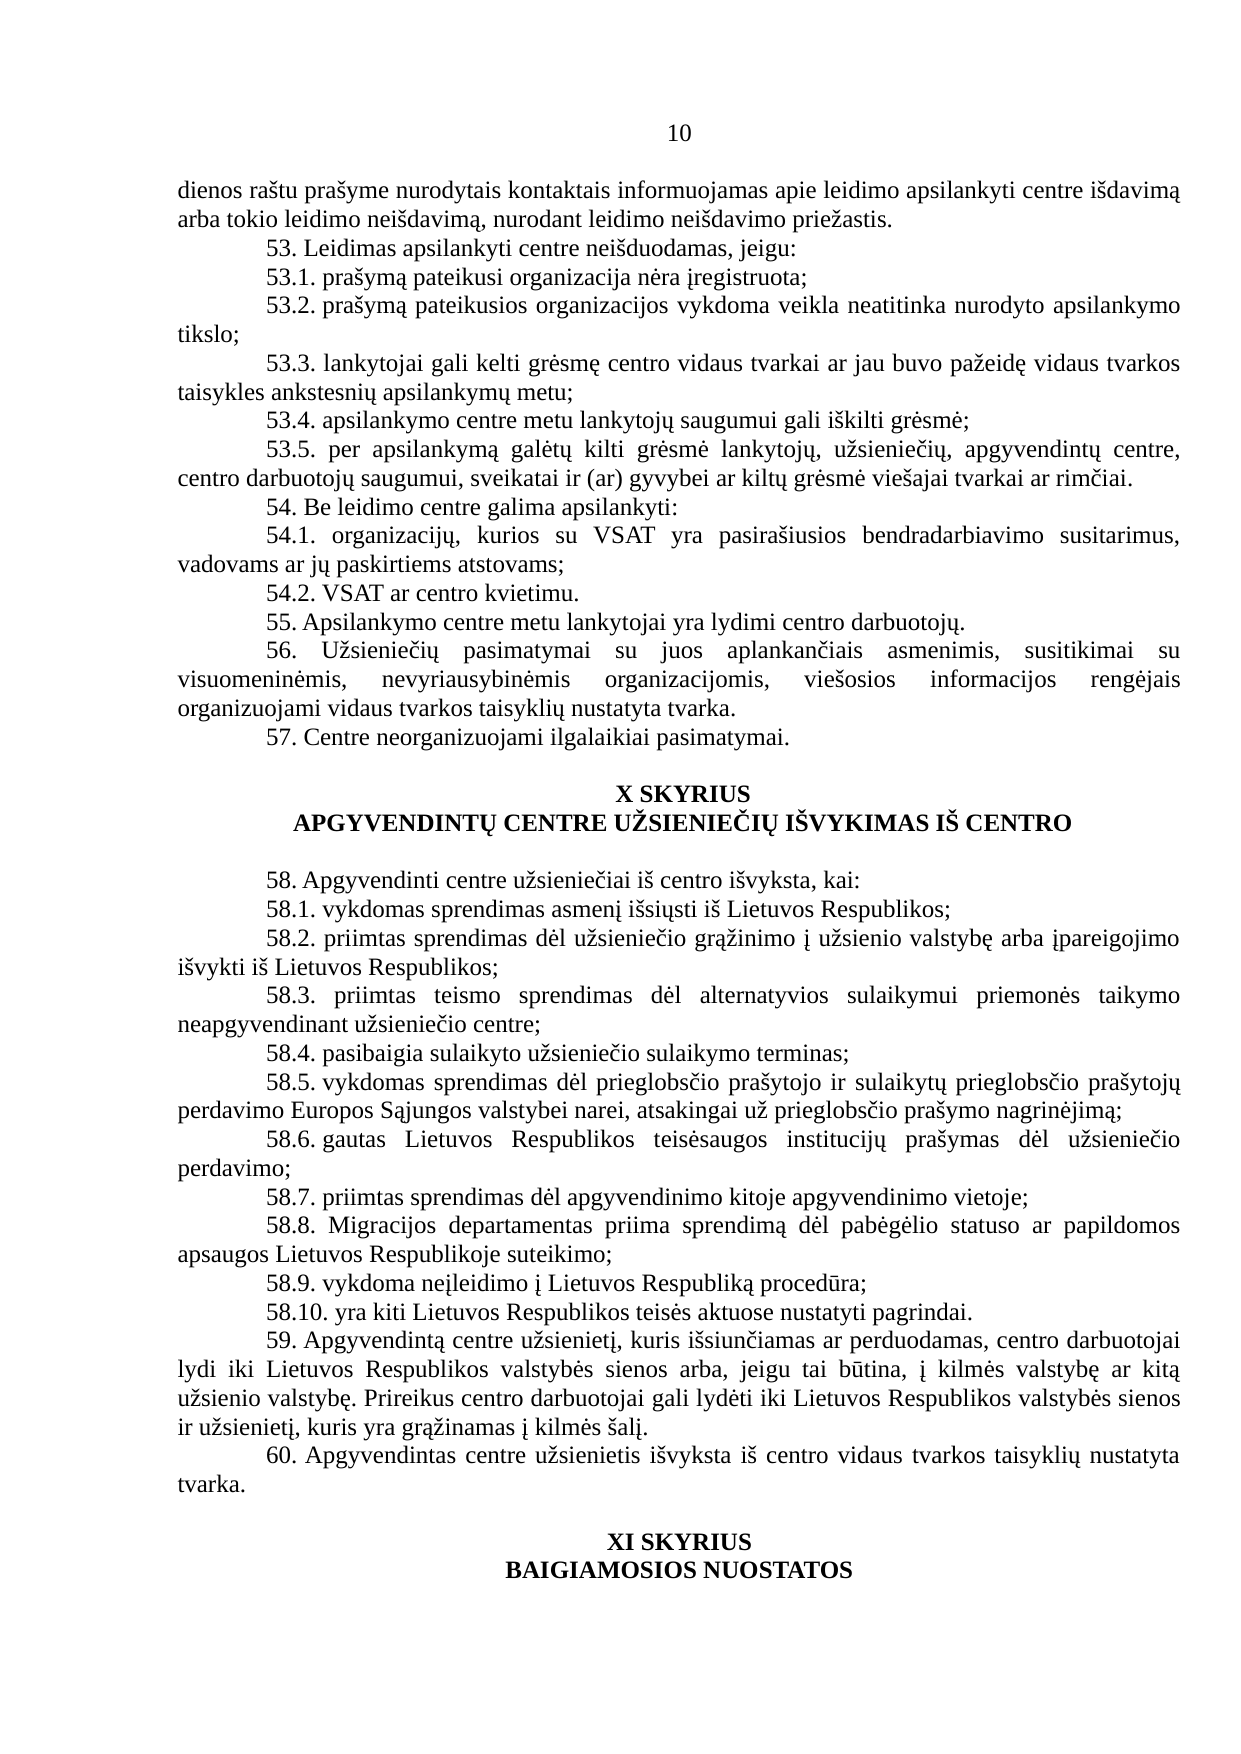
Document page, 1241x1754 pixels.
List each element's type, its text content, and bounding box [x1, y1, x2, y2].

text 58.7. priimtas sprendimas dėl apgyvendinimo kitoje apgyvendinimo vietoje; [177, 1182, 1181, 1211]
text 55. Apsilankymo centre metu lankytojai yra lydimi centro darbuotojų. [177, 607, 1181, 636]
text 54.1. organizacijų, kurios su VSAT yra pasirašiusios bendradarbiavimo susitarimus, vadovams ar jų paskirtiems atstovams; [177, 521, 1181, 578]
text 58.6. gautas Lietuvos Respublikos teisėsaugos institucijų prašymas dėl užsieniečio perdavimo; [177, 1124, 1181, 1182]
text 58.5. vykdomas sprendimas dėl prieglobsčio prašytojo ir sulaikytų prieglobsčio prašytojų perdavimo Europos Sąjungos valstybei narei, atsakingai už prieglobsčio prašymo nagrinėjimą; [177, 1067, 1181, 1124]
text 57. Centre neorganizuojami ilgalaikiai pasimatymai. [177, 722, 1181, 751]
text 58.2. priimtas sprendimas dėl užsieniečio grąžinimo į užsienio valstybę arba įpareigojimo išvykti iš Lietuvos Respublikos; [177, 923, 1181, 981]
text 60. Apgyvendintas centre užsienietis išvyksta iš centro vidaus tvarkos taisyklių nustatyta tvarka. [177, 1441, 1181, 1498]
text 54.2. VSAT ar centro kvietimu. [177, 578, 1181, 607]
text 53.5. per apsilankymą galėtų kilti grėsmė lankytojų, užsieniečių, apgyvendintų centre, centro darbuotojų saugumui, sveikatai ir (ar) gyvybei ar kiltų grėsmė viešajai tvarkai ar rimčiai. [177, 434, 1181, 492]
text 53.2. prašymą pateikusios organizacijos vykdoma veikla neatitinka nurodyto apsilankymo tikslo; [177, 291, 1181, 348]
text 58.8. Migracijos departamentas priima sprendimą dėl pabėgėlio statuso ar papildomos apsaugos Lietuvos Respublikoje suteikimo; [177, 1211, 1181, 1268]
text BAIGIAMOSIOS NUOSTATOS [177, 1556, 1181, 1584]
text 58.4. pasibaigia sulaikyto užsieniečio sulaikymo terminas; [177, 1038, 1181, 1067]
text 59. Apgyvendintą centre užsienietį, kuris išsiunčiamas ar perduodamas, centro darbuotojai lydi iki Lietuvos Respublikos valstybės sienos arba, jeigu tai būtina, į kilmės valstybę ar kitą užsienio valstybę. Prireikus centro darbuotojai gali lydėti iki Lietuvos Respublikos valstybės sienos ir užsienietį, kuris yra grąžinamas į kilmės šalį. [177, 1326, 1181, 1441]
text 53.1. prašymą pateikusi organizacija nėra įregistruota; [177, 262, 1181, 291]
text dienos raštu prašyme nurodytais kontaktais informuojamas apie leidimo apsilankyti centre išdavimą arba tokio leidimo neišdavimą, nurodant leidimo neišdavimo priežastis. [177, 176, 1181, 233]
text 58. Apgyvendinti centre užsieniečiai iš centro išvyksta, kai: [177, 866, 1181, 894]
text XI SKYRIUS [177, 1527, 1181, 1556]
text 53. Leidimas apsilankyti centre neišduodamas, jeigu: [177, 233, 1181, 262]
text 56. Užsieniečių pasimatymai su juos aplankančiais asmenimis, susitikimai su visuomeninėmis, nevyriausybinėmis organizacijomis, viešosios informacijos rengėjais organizuojami vidaus tvarkos taisyklių nustatyta tvarka. [177, 636, 1181, 722]
text 53.3. lankytojai gali kelti grėsmę centro vidaus tvarkai ar jau buvo pažeidę vidaus tvarkos taisykles ankstesnių apsilankymų metu; [177, 348, 1181, 406]
text 58.10. yra kiti Lietuvos Respublikos teisės aktuose nustatyti pagrindai. [177, 1297, 1181, 1326]
text 54. Be leidimo centre galima apsilankyti: [177, 492, 1181, 521]
text APGYVENDINTŲ CENTRE UŽSIENIEČIŲ IŠVYKIMAS IŠ CENTRO [177, 808, 1181, 837]
text 58.9. vykdoma neįleidimo į Lietuvos Respubliką procedūra; [177, 1268, 1181, 1297]
text X SKYRIUS [177, 779, 1181, 808]
text 58.3. priimtas teismo sprendimas dėl alternatyvios sulaikymui priemonės taikymo neapgyvendinant užsieniečio centre; [177, 981, 1181, 1038]
text 53.4. apsilankymo centre metu lankytojų saugumui gali iškilti grėsmė; [177, 406, 1181, 434]
text 58.1. vykdomas sprendimas asmenį išsiųsti iš Lietuvos Respublikos; [177, 894, 1181, 923]
